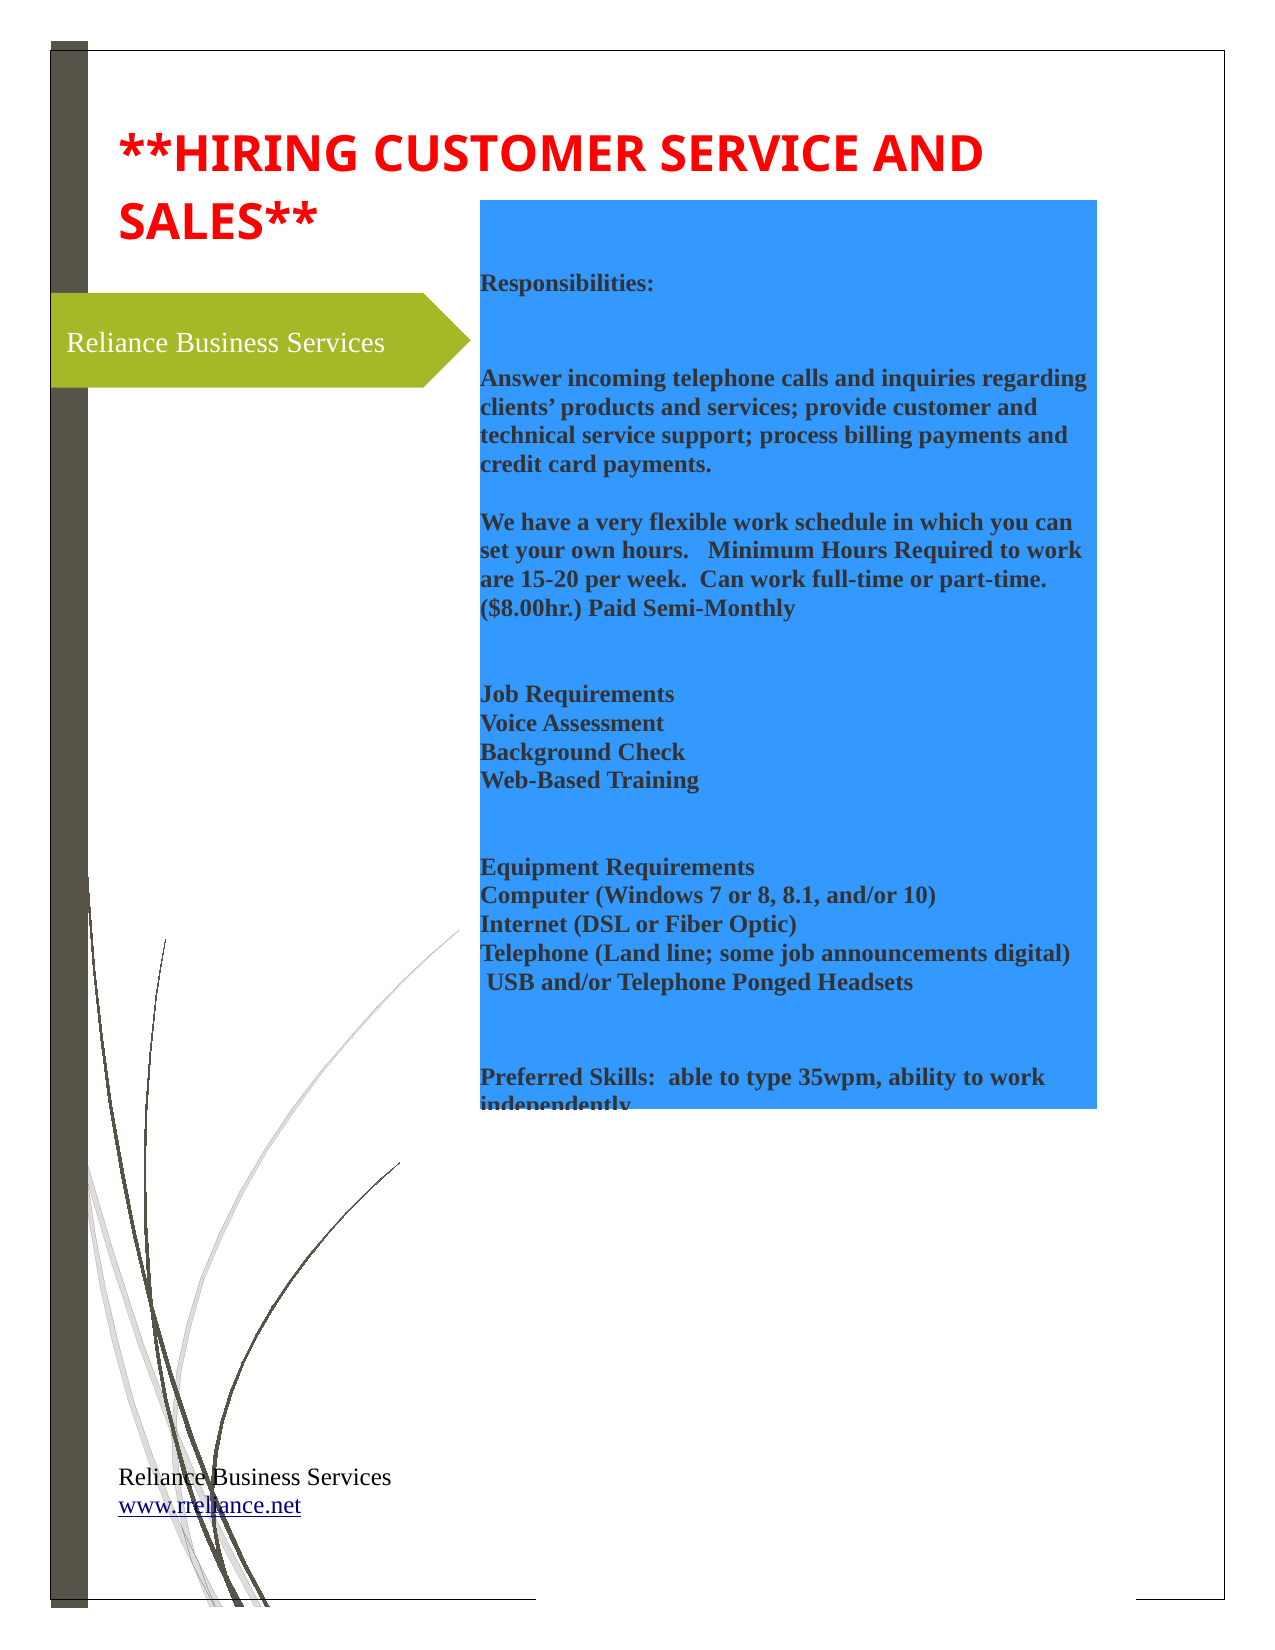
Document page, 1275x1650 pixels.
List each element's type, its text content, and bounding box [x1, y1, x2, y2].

list Telephone (Land line; some job announcements digital) [480, 938, 1097, 967]
list Background Check [480, 737, 1097, 766]
text www.rreliance.net [182, 1491, 197, 1516]
text Reliance Business Services [214, 1462, 1157, 1491]
list USB and/or Telephone Ponged Headsets [480, 967, 1097, 996]
text Answer incoming telephone calls and inquiries regarding clients’ products and services; provide customer and technical service support; process billing payments and credit card payments. [480, 363, 1097, 478]
list Voice Assessment [480, 708, 1097, 737]
list Equipment Requirements [480, 852, 1097, 881]
text Responsibilities: [480, 268, 1097, 297]
text Reliance Business Services [118, 1462, 159, 1491]
text www.rreliance.net [1136, 1491, 1157, 1519]
text We have a very flexible work schedule in which you can set your own hours. Minimum Hours Required to work are 15-20 per week. Can work full-time or part-time. ($8.00hr.) Paid Semi-Monthly [480, 507, 1097, 622]
list Computer (Windows 7 or 8, 8.1, and/or 10) [480, 881, 1097, 909]
text Reliance Business Services [156, 1462, 175, 1491]
text www.rreliance.net [215, 1491, 536, 1519]
text Preferred Skills: able to type 35wpm, ability to work independently [480, 1062, 1097, 1109]
list Web-Based Training [480, 766, 1097, 794]
text www.rreliance.net [118, 1491, 170, 1516]
list Internet (DSL or Fiber Optic) [480, 909, 1097, 938]
text **HIRING CUSTOMER SERVICE AND SALES** [118, 118, 1157, 254]
text Job Requirements [480, 679, 1097, 708]
